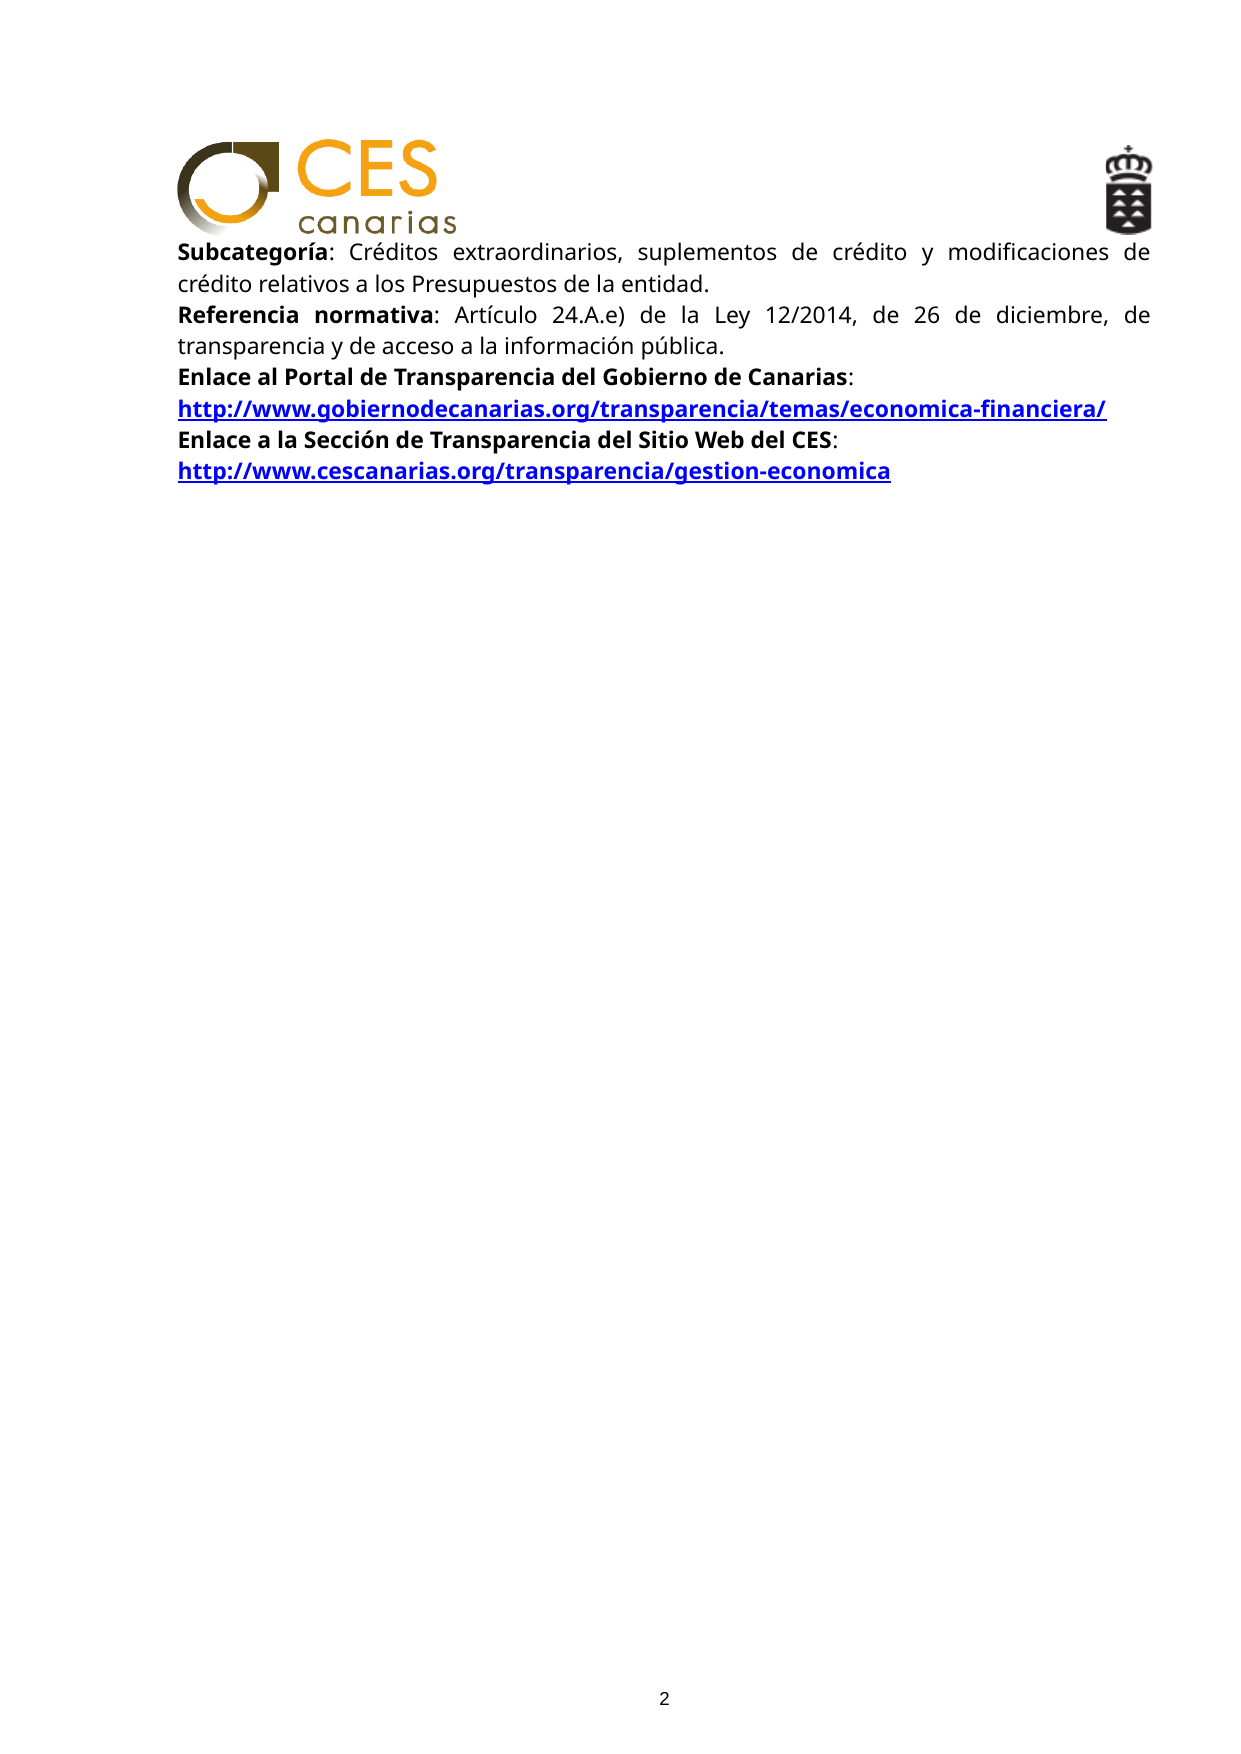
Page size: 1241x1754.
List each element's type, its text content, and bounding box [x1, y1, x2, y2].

text Subcategoría: Créditos extraordinarios, suplementos de crédito y modificaciones de crédito relativos a los Presupuestos de la entidad. [177, 236, 1152, 299]
text http://www.gobiernodecanarias.org/transparencia/temas/economica-financiera/ [177, 393, 1152, 424]
text Enlace al Portal de Transparencia del Gobierno de Canarias: [177, 361, 1152, 393]
text Referencia normativa: Artículo 24.A.e) de la Ley 12/2014, de 26 de diciembre, de transparencia y de acceso a la información pública. [177, 299, 1152, 361]
picture [1105, 145, 1153, 235]
picture [177, 139, 456, 237]
text Enlace a la Sección de Transparencia del Sitio Web del CES: [177, 424, 1152, 455]
text http://www.cescanarias.org/transparencia/gestion-economica [177, 455, 1152, 486]
